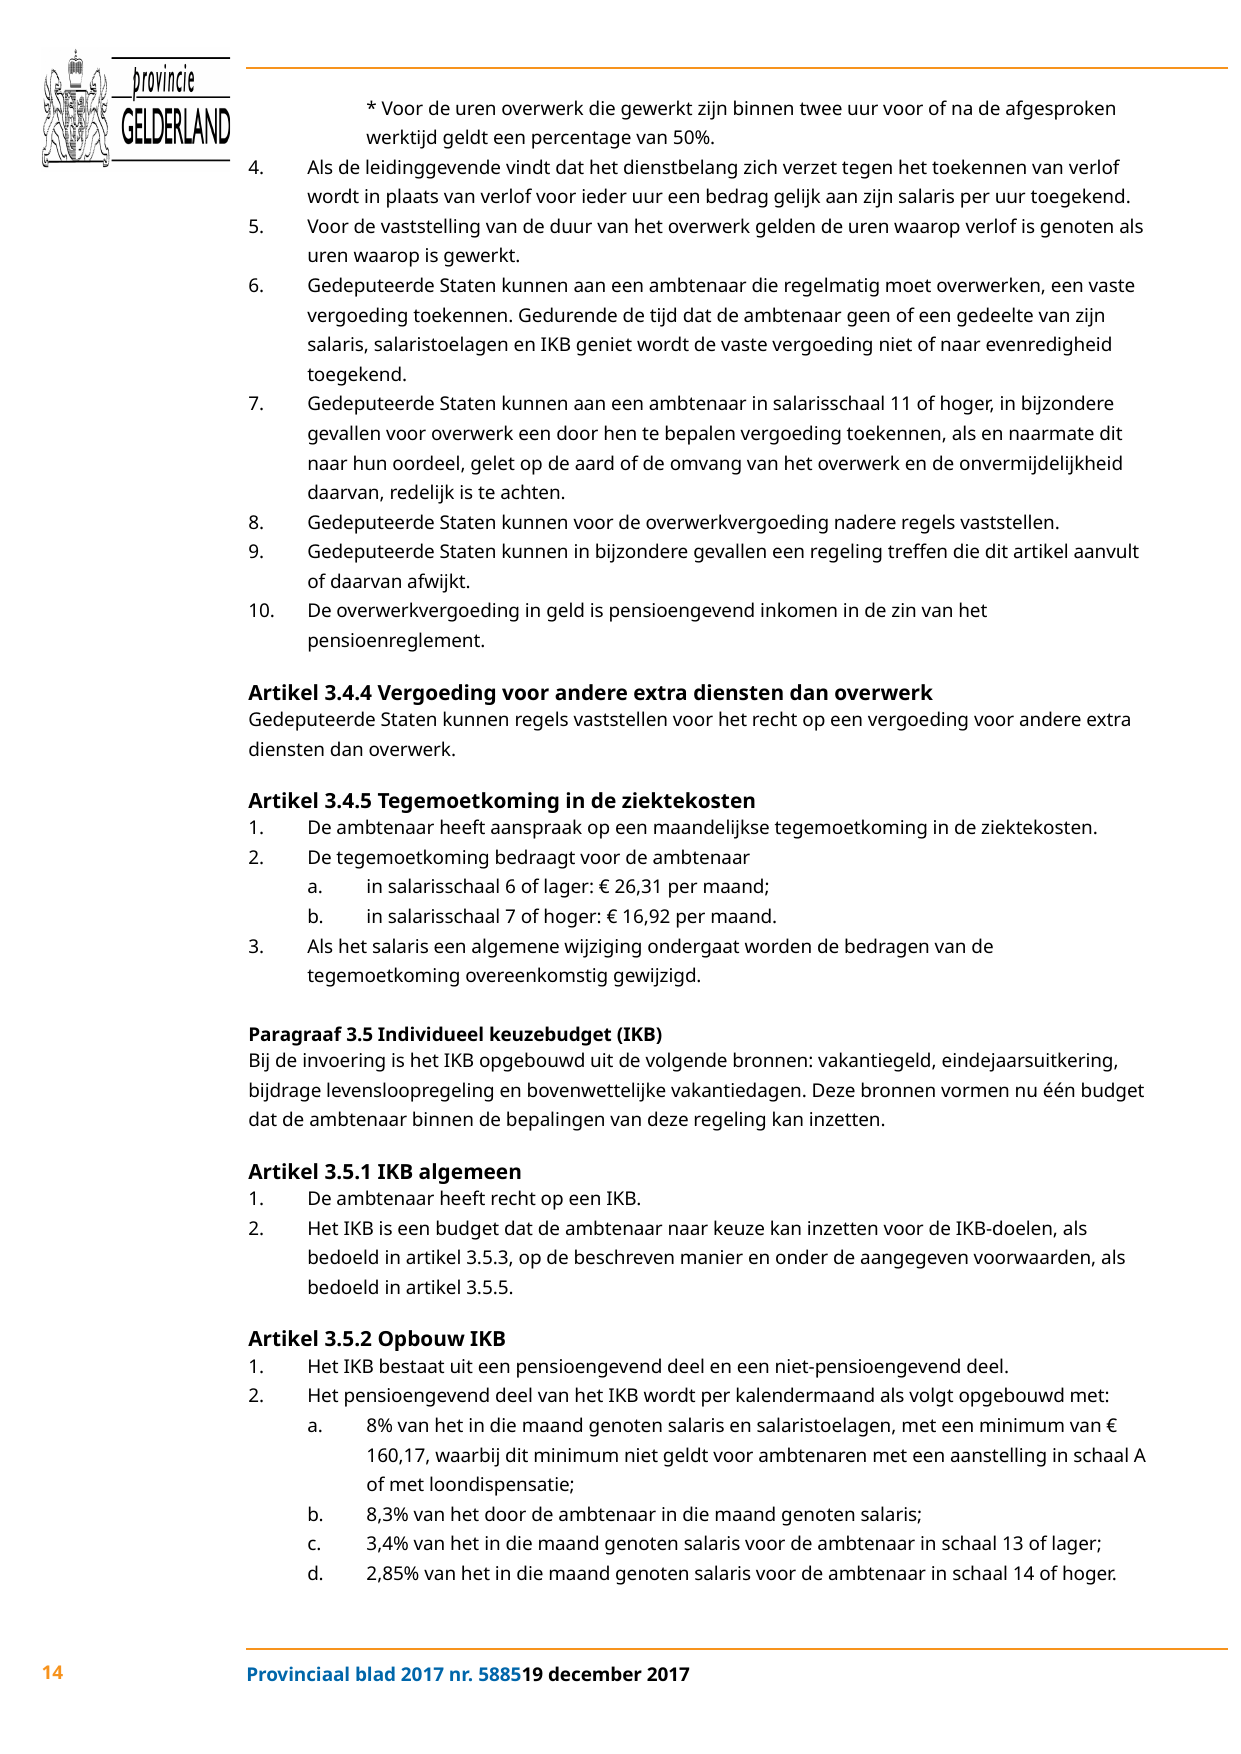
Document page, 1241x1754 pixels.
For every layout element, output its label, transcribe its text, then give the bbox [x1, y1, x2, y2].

list 2,85% van het in die maand genoten salaris voor de ambtenaar in schaal 14 of hoger. [307, 1560, 1152, 1586]
text Paragraaf 3.5 Individueel keuzebudget (IKB) [248, 1022, 1152, 1047]
list Het IKB bestaat uit een pensioengevend deel en een niet-pensioengevend deel. [248, 1353, 1152, 1379]
list De overwerkvergoeding in geld is pensioengevend inkomen in de zin van het pensioenreglement. [248, 598, 1152, 653]
list Voor de vaststelling van de duur van het overwerk gelden de uren waarop verlof is genoten als uren waarop is gewerkt. [248, 213, 1152, 268]
picture [41, 47, 231, 172]
text Artikel 3.4.5 Tegemoetkoming in de ziektekosten [248, 786, 1152, 814]
list De ambtenaar heeft aanspraak op een maandelijkse tegemoetkoming in de ziektekosten. [248, 814, 1152, 840]
list Gedeputeerde Staten kunnen aan een ambtenaar die regelmatig moet overwerken, een vaste vergoeding toekennen. Gedurende de tijd dat de ambtenaar geen of een gedeelte van zijn salaris, salaristoelagen en IKB geniet wordt de vaste vergoeding niet of naar evenredigheid toegekend. [248, 272, 1152, 387]
list * Voor de uren overwerk die gewerkt zijn binnen twee uur voor of na de afgesproken werktijd geldt een percentage van 50%. [307, 95, 1152, 150]
list in salarisschaal 6 of lager: € 26,31 per maand; [307, 874, 1152, 899]
list Het IKB is een budget dat de ambtenaar naar keuze kan inzetten voor de IKB-doelen, als bedoeld in artikel 3.5.3, op de beschreven manier en onder de aangegeven voorwaarden, als bedoeld in artikel 3.5.5. [248, 1215, 1152, 1300]
list Als de leidinggevende vindt dat het dienstbelang zich verzet tegen het toekennen van verlof wordt in plaats van verlof voor ieder uur een bedrag gelijk aan zijn salaris per uur toegekend. [248, 154, 1152, 209]
list Het pensioengevend deel van het IKB wordt per kalendermaand als volgt opgebouwd met: [248, 1383, 1152, 1408]
text Artikel 3.5.2 Opbouw IKB [248, 1324, 1152, 1353]
text Gedeputeerde Staten kunnen regels vaststellen voor het recht op een vergoeding voor andere extra diensten dan overwerk. [248, 706, 1152, 761]
list 8,3% van het door de ambtenaar in die maand genoten salaris; [307, 1501, 1152, 1527]
list in salarisschaal 7 of hoger: € 16,92 per maand. [307, 903, 1152, 929]
list De ambtenaar heeft recht op een IKB. [248, 1185, 1152, 1211]
text Bij de invoering is het IKB opgebouwd uit de volgende bronnen: vakantiegeld, eindejaarsuitkering, bijdrage levensloopregeling en bovenwettelijke vakantiedagen. Deze bronnen vormen nu één budget dat de ambtenaar binnen de bepalingen van deze regeling kan inzetten. [248, 1047, 1152, 1132]
text Artikel 3.4.4 Vergoeding voor andere extra diensten dan overwerk [248, 678, 1152, 706]
list Gedeputeerde Staten kunnen aan een ambtenaar in salarisschaal 11 of hoger, in bijzondere gevallen voor overwerk een door hen te bepalen vergoeding toekennen, als en naarmate dit naar hun oordeel, gelet op de aard of de omvang van het overwerk en de onvermijdelijkheid daarvan, redelijk is te achten. [248, 391, 1152, 505]
list De tegemoetkoming bedraagt voor de ambtenaar [248, 844, 1152, 870]
text Artikel 3.5.1 IKB algemeen [248, 1157, 1152, 1185]
list Gedeputeerde Staten kunnen voor de overwerkvergoeding nadere regels vaststellen. [248, 509, 1152, 535]
list 8% van het in die maand genoten salaris en salaristoelagen, met een minimum van € 160,17, waarbij dit minimum niet geldt voor ambtenaren met een aanstelling in schaal A of met loondispensatie; [307, 1412, 1152, 1497]
list Gedeputeerde Staten kunnen in bijzondere gevallen een regeling treffen die dit artikel aanvult of daarvan afwijkt. [248, 538, 1152, 594]
list Als het salaris een algemene wijziging ondergaat worden de bedragen van de tegemoetkoming overeenkomstig gewijzigd. [248, 933, 1152, 988]
list 3,4% van het in die maand genoten salaris voor de ambtenaar in schaal 13 of lager; [307, 1531, 1152, 1556]
